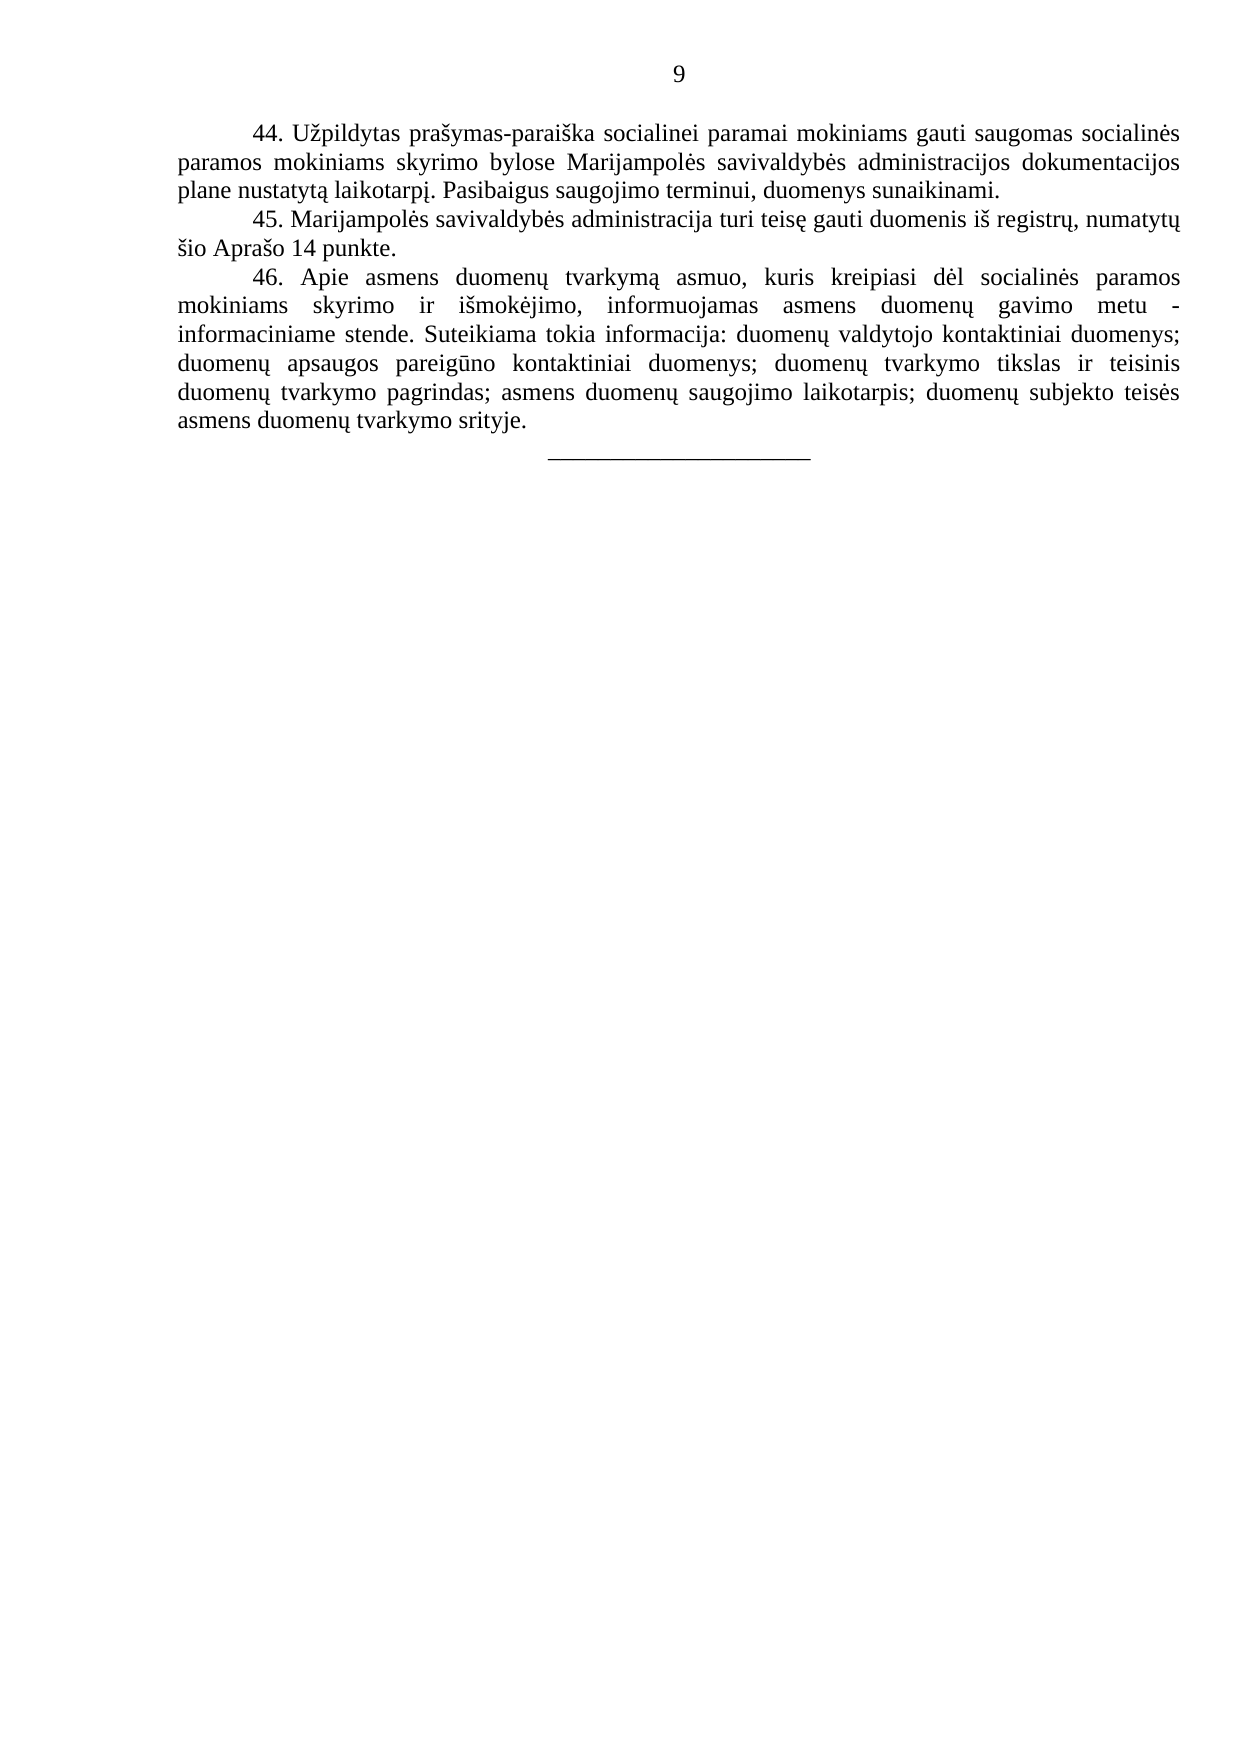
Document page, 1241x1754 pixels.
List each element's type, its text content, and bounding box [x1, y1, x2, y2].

text 46. Apie asmens duomenų tvarkymą asmuo, kuris kreipiasi dėl socialinės paramos mokiniams skyrimo ir išmokėjimo, informuojamas asmens duomenų gavimo metu - informaciniame stende. Suteikiama tokia informacija: duomenų valdytojo kontaktiniai duomenys; duomenų apsaugos pareigūno kontaktiniai duomenys; duomenų tvarkymo tikslas ir teisinis duomenų tvarkymo pagrindas; asmens duomenų saugojimo laikotarpis; duomenų subjekto teisės asmens duomenų tvarkymo srityje. [177, 262, 1181, 434]
text 44. Užpildytas prašymas-paraiška socialinei paramai mokiniams gauti saugomas socialinės paramos mokiniams skyrimo bylose Marijampolės savivaldybės administracijos dokumentacijos plane nustatytą laikotarpį. Pasibaigus saugojimo terminui, duomenys sunaikinami. [177, 118, 1181, 204]
text 45. Marijampolės savivaldybės administracija turi teisę gauti duomenis iš registrų, numatytų šio Aprašo 14 punkte. [177, 204, 1181, 262]
text _____________________ [177, 434, 1181, 463]
